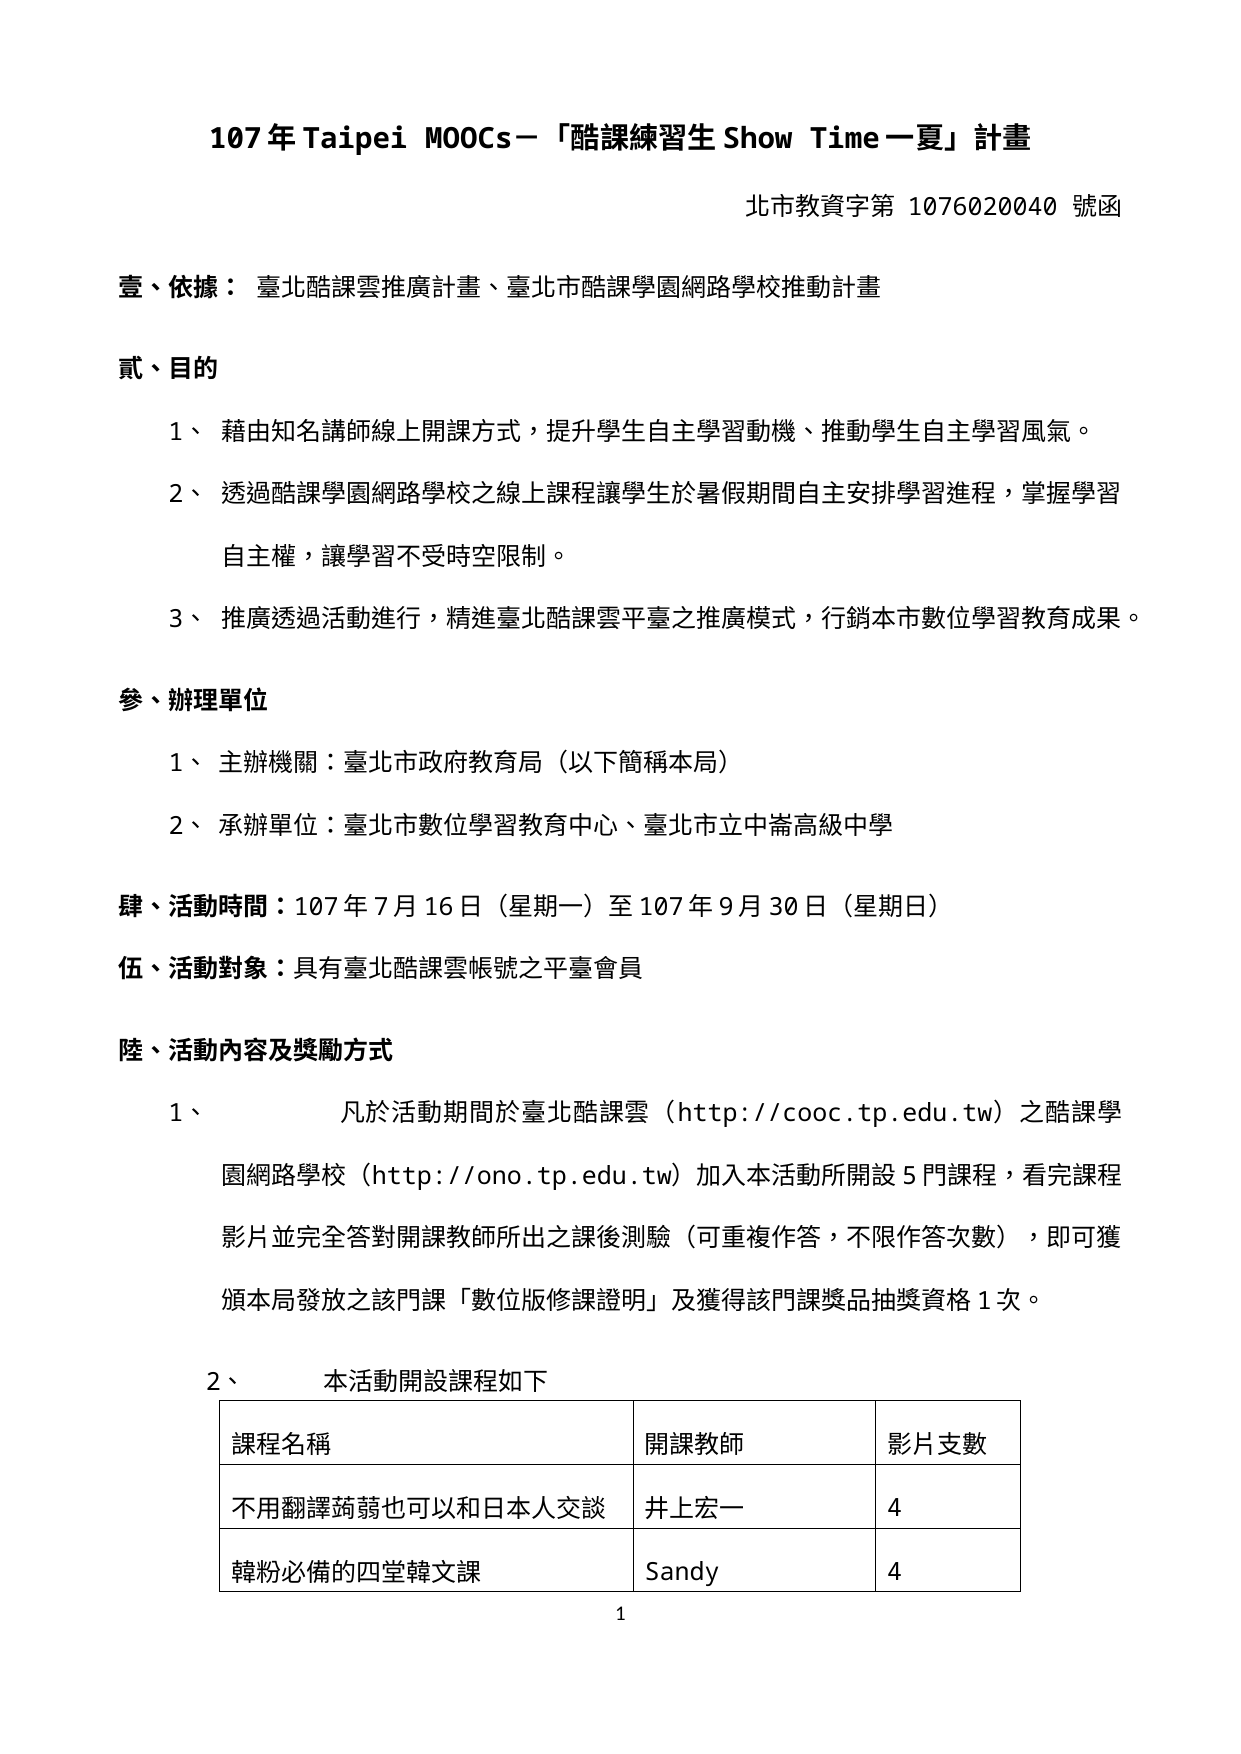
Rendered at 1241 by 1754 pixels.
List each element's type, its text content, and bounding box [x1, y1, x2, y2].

table_header 影片支數 [876, 1401, 1020, 1464]
table_cell 4 [876, 1465, 1020, 1527]
list 推廣透過活動進行，精進臺北酷課雲平臺之推廣模式，行銷本市數位學習教育成果。 [168, 575, 1122, 638]
list 藉由知名講師線上開課方式，提升學生自主學習動機、推動學生自主學習風氣。 [168, 388, 1122, 450]
table_header 課程名稱 [220, 1401, 633, 1464]
list 凡於活動期間於臺北酷課雲（http://cooc.tp.edu.tw）之酷課學園網路學校（http://ono.tp.edu.tw）加入本活動所開設5門課程，看完課程影片並完全答對開課教師所出之課後測驗（可重複作答，不限作答次數），即可獲頒本局發放之該門課「數位版修課證明」及獲得該門課獎品抽獎資格1次。 [168, 1069, 1122, 1319]
list 透過酷課學園網路學校之線上課程讓學生於暑假期間自主安排學習進程，掌握學習自主權，讓學習不受時空限制。 [168, 450, 1122, 575]
table_header 開課教師 [634, 1401, 875, 1464]
list 辦理單位 [118, 657, 1122, 719]
subtitle 107年Taipei MOOCs－「酷課練習生Show Time一夏」計畫 [118, 94, 1122, 157]
table_cell Sandy [634, 1529, 875, 1591]
table_cell 韓粉必備的四堂韓文課 [220, 1529, 633, 1591]
list 活動內容及獎勵方式 [118, 1007, 1122, 1069]
list 活動時間：107年7月16日（星期一）至107年9月30日（星期日） [118, 863, 1122, 925]
list 本活動開設課程如下 [206, 1338, 1122, 1400]
list 依據： 臺北酷課雲推廣計畫、臺北市酷課學園網路學校推動計畫 [118, 244, 1122, 307]
list 承辦單位：臺北市數位學習教育中心、臺北市立中崙高級中學 [168, 782, 1122, 844]
list 主辦機關：臺北市政府教育局（以下簡稱本局） [168, 719, 1122, 782]
table_cell 4 [876, 1529, 1020, 1591]
list 目的 [118, 325, 1122, 388]
table_cell 不用翻譯蒟蒻也可以和日本人交談 [220, 1465, 633, 1527]
text 北市教資字第 1076020040 號函 [118, 163, 1122, 225]
table_cell 井上宏一 [634, 1465, 875, 1527]
list 活動對象：具有臺北酷課雲帳號之平臺會員 [118, 925, 1122, 988]
